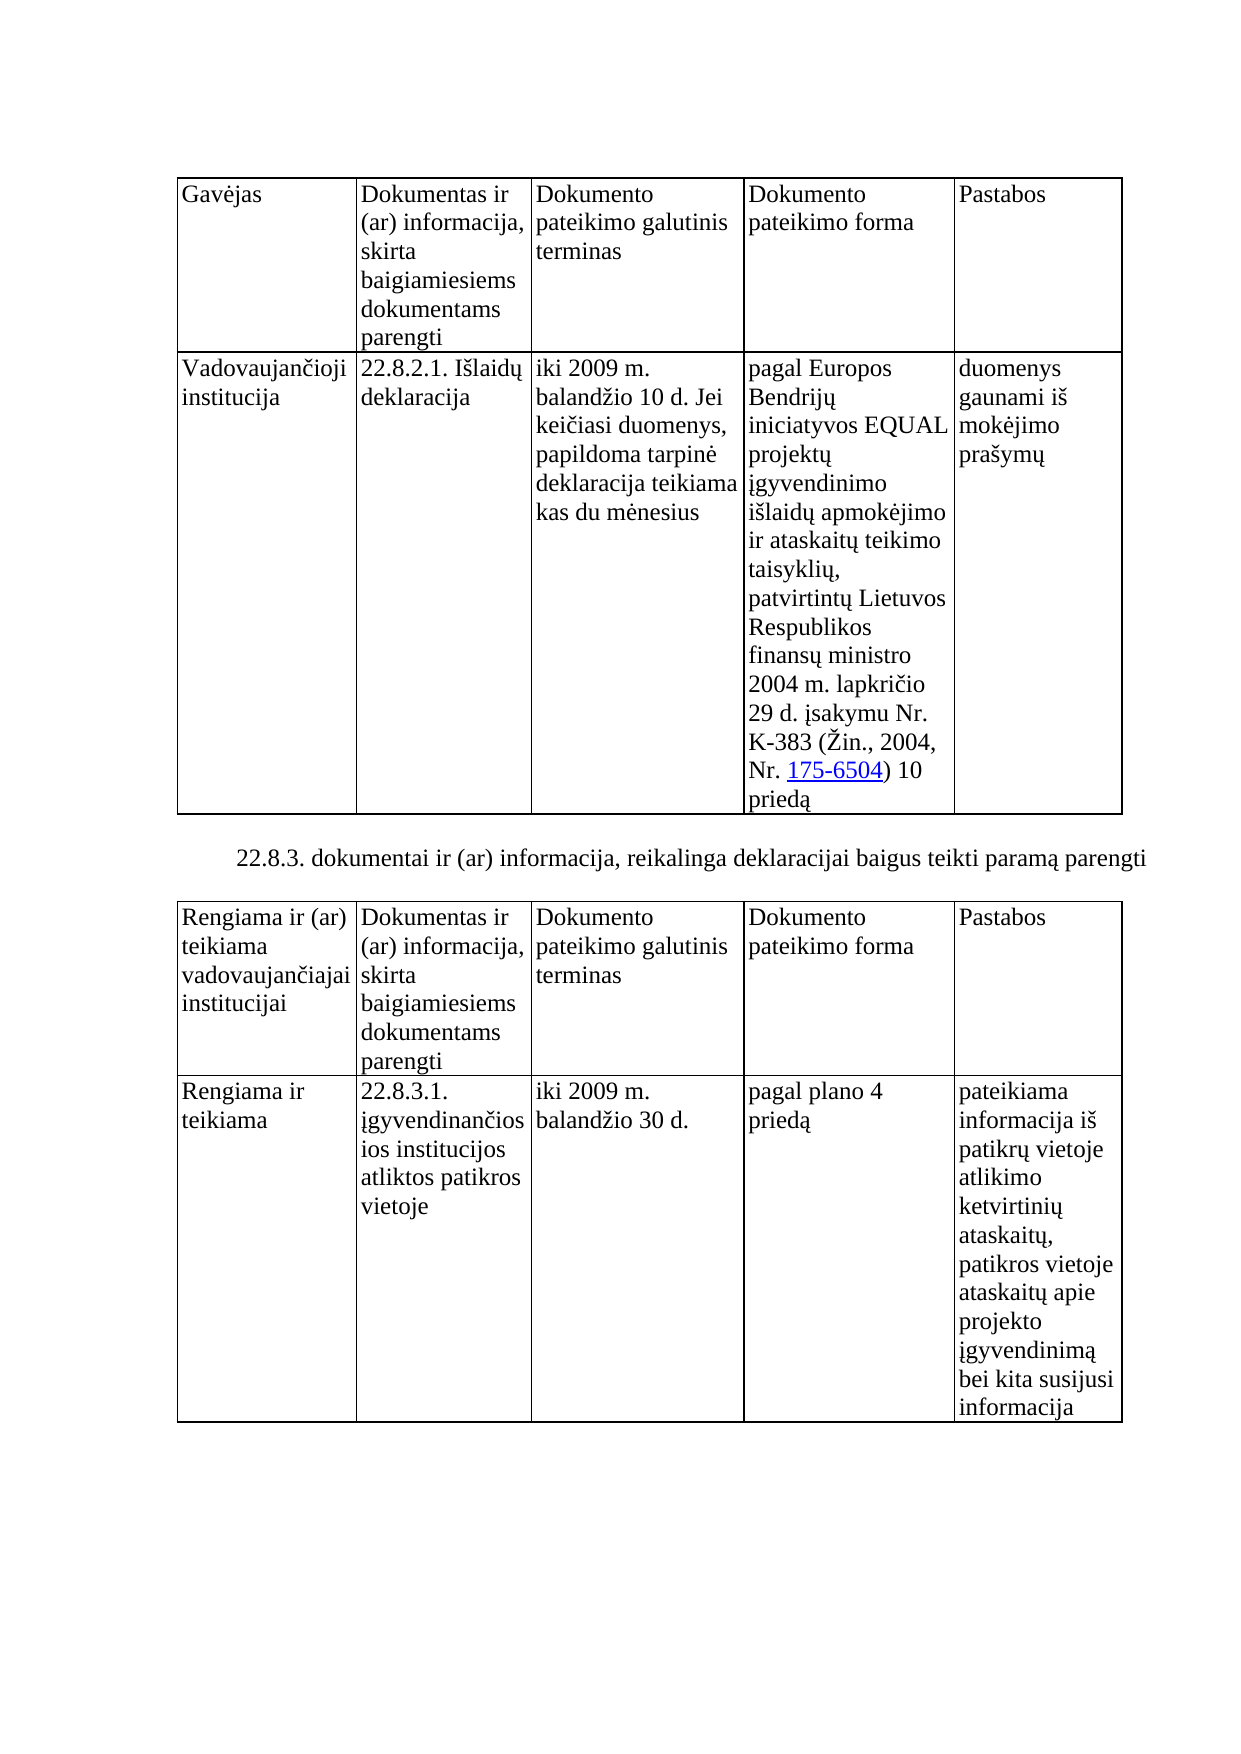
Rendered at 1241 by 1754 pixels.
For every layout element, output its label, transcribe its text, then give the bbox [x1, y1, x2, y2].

table_cell pateikiama informacija iš patikrų vietoje atlikimo ketvirtinių ataskaitų, patikros vietoje ataskaitų apie projekto įgyvendinimą bei kita susijusi informacija [955, 1076, 1121, 1421]
table_header Dokumentas ir (ar) informacija, skirta baigiamiesiems dokumentams parengti [357, 902, 531, 1075]
table_cell Vadovaujančioji institucija [178, 353, 356, 813]
table_header Dokumentas ir (ar) informacija, skirta baigiamiesiems dokumentams parengti [357, 179, 531, 351]
table_header Dokumento pateikimo galutinis terminas [532, 179, 743, 351]
table_header Dokumento pateikimo forma [745, 902, 954, 1075]
table_cell duomenys gaunami iš mokėjimo prašymų [955, 353, 1121, 813]
table_header Pastabos [955, 902, 1121, 1075]
table_cell pagal Europos Bendrijų iniciatyvos EQUAL projektų įgyvendinimo išlaidų apmokėjimo ir ataskaitų teikimo taisyklių, patvirtintų Lietuvos Respublikos finansų ministro 2004 m. lapkričio 29 d. įsakymu Nr. K-383 (Žin., 2004, Nr. 175-6504) 10 priedą [745, 353, 954, 813]
table_header Pastabos [955, 179, 1121, 351]
table_header Dokumento pateikimo forma [745, 179, 954, 351]
table_header Dokumento pateikimo galutinis terminas [532, 902, 743, 1075]
table_cell iki 2009 m. balandžio 30 d. [532, 1076, 743, 1421]
table_cell iki 2009 m. balandžio 10 d. Jei keičiasi duomenys, papildoma tarpinė deklaracija teikiama kas du mėnesius [532, 353, 743, 813]
table_cell 22.8.3.1. įgyvendinančiosios institucijos atliktos patikros vietoje [357, 1076, 531, 1421]
table_header Gavėjas [178, 179, 356, 351]
table_cell pagal plano 4 priedą [745, 1076, 954, 1421]
table_cell 22.8.2.1. Išlaidų deklaracija [357, 353, 531, 813]
table_cell Rengiama ir teikiama [178, 1076, 356, 1421]
table_header Rengiama ir (ar) teikiama vadovaujančiajai institucijai [178, 902, 356, 1075]
text 22.8.3. dokumentai ir (ar) informacija, reikalinga deklaracijai baigus teikti paramą parengti [177, 843, 1181, 872]
